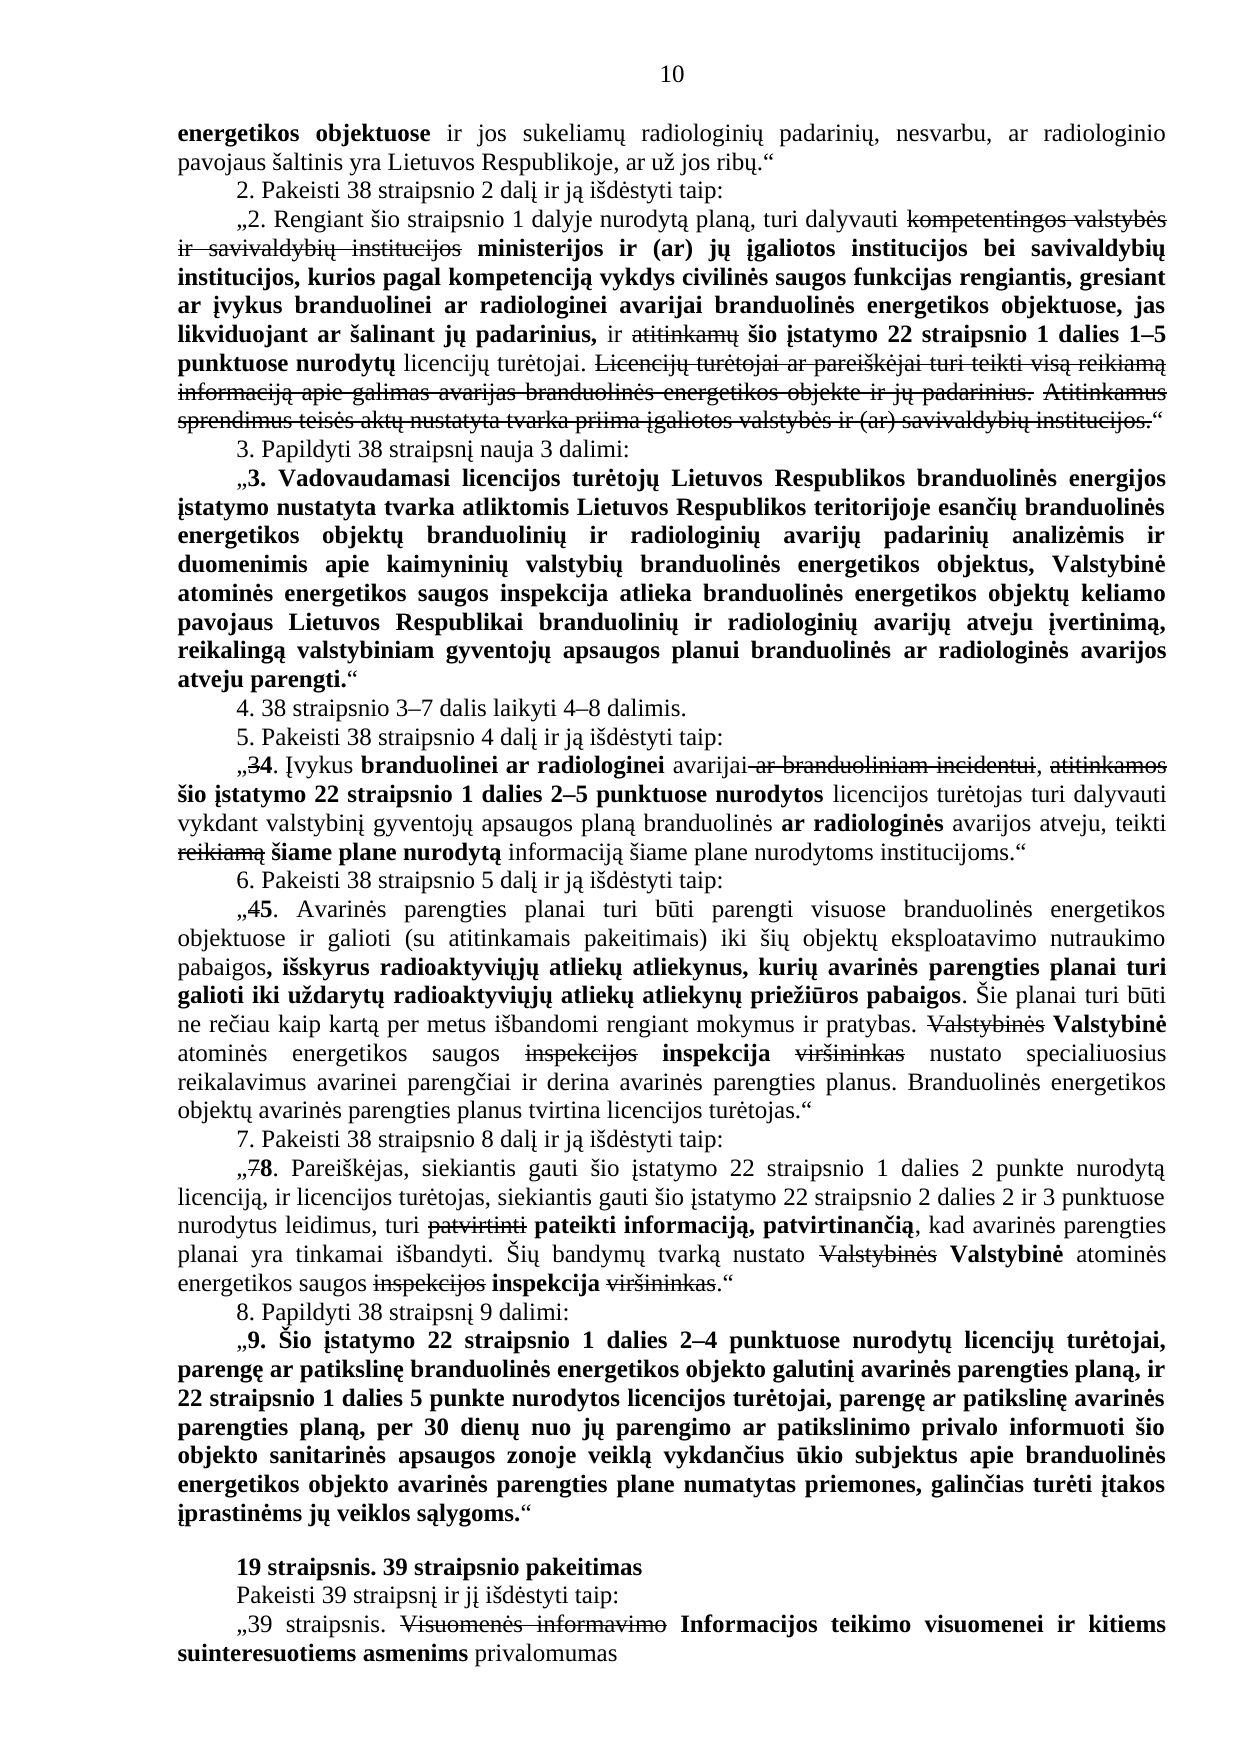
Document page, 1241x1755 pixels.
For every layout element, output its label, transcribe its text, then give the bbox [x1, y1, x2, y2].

text „39 straipsnis. Visuomenės informavimo Informacijos teikimo visuomenei ir kitiems suinteresuotiems asmenims privalomumas [177, 1609, 1167, 1667]
subtitle 19 straipsnis. 39 straipsnio pakeitimas [177, 1552, 1167, 1581]
text „2. Rengiant šio straipsnio 1 dalyje nurodytą planą, turi dalyvauti kompetentingos valstybės ir savivaldybių institucijos ministerijos ir (ar) jų įgaliotos institucijos bei savivaldybių institucijos, kurios pagal kompetenciją vykdys civilinės saugos funkcijas rengiantis, gresiant ar įvykus branduolinei ar radiologinei avarijai branduolinės energetikos objektuose, jas likviduojant ar šalinant jų padarinius, ir atitinkamų šio įstatymo 22 straipsnio 1 dalies 1–5 punktuose nurodytų licencijų turėtojai. Licencijų turėtojai ar pareiškėjai turi teikti visą reikiamą informaciją apie galimas avarijas branduolinės energetikos objekte ir jų padarinius. Atitinkamus sprendimus teisės aktų nustatyta tvarka priima įgaliotos valstybės ir (ar) savivaldybių institucijos.“ [177, 204, 1167, 434]
text 7. Pakeisti 38 straipsnio 8 dalį ir ją išdėstyti taip: [177, 1124, 1167, 1153]
text „9. Šio įstatymo 22 straipsnio 1 dalies 2–4 punktuose nurodytų licencijų turėtojai, parengę ar patikslinę branduolinės energetikos objekto galutinį avarinės parengties planą, ir 22 straipsnio 1 dalies 5 punkte nurodytos licencijos turėtojai, parengę ar patikslinę avarinės parengties planą, per 30 dienų nuo jų parengimo ar patikslinimo privalo informuoti šio objekto sanitarinės apsaugos zonoje veiklą vykdančius ūkio subjektus apie branduolinės energetikos objekto avarinės parengties plane numatytas priemones, galinčias turėti įtakos įprastinėms jų veiklos sąlygoms.“ [177, 1326, 1167, 1527]
text Pakeisti 39 straipsnį ir jį išdėstyti taip: [177, 1581, 1167, 1609]
text 4. 38 straipsnio 3–7 dalis laikyti 4–8 dalimis. [177, 693, 1167, 722]
text energetikos objektuose ir jos sukeliamų radiologinių padarinių, nesvarbu, ar radiologinio pavojaus šaltinis yra Lietuvos Respublikoje, ar už jos ribų.“ [177, 118, 1167, 176]
text 3. Papildyti 38 straipsnį nauja 3 dalimi: [177, 434, 1167, 463]
text „3. Vadovaudamasi licencijos turėtojų Lietuvos Respublikos branduolinės energijos įstatymo nustatyta tvarka atliktomis Lietuvos Respublikos teritorijoje esančių branduolinės energetikos objektų branduolinių ir radiologinių avarijų padarinių analizėmis ir duomenimis apie kaimyninių valstybių branduolinės energetikos objektus, Valstybinė atominės energetikos saugos inspekcija atlieka branduolinės energetikos objektų keliamo pavojaus Lietuvos Respublikai branduolinių ir radiologinių avarijų atveju įvertinimą, reikalingą valstybiniam gyventojų apsaugos planui branduolinės ar radiologinės avarijos atveju parengti.“ [177, 463, 1167, 693]
text 6. Pakeisti 38 straipsnio 5 dalį ir ją išdėstyti taip: [177, 866, 1167, 894]
text 5. Pakeisti 38 straipsnio 4 dalį ir ją išdėstyti taip: [177, 722, 1167, 751]
text „78. Pareiškėjas, siekiantis gauti šio įstatymo 22 straipsnio 1 dalies 2 punkte nurodytą licenciją, ir licencijos turėtojas, siekiantis gauti šio įstatymo 22 straipsnio 2 dalies 2 ir 3 punktuose nurodytus leidimus, turi patvirtinti pateikti informaciją, patvirtinančią, kad avarinės parengties planai yra tinkamai išbandyti. Šių bandymų tvarką nustato Valstybinės Valstybinė atominės energetikos saugos inspekcijos inspekcija viršininkas.“ [177, 1153, 1167, 1297]
text 2. Pakeisti 38 straipsnio 2 dalį ir ją išdėstyti taip: [177, 176, 1167, 204]
text 8. Papildyti 38 straipsnį 9 dalimi: [177, 1297, 1167, 1326]
text „34. Įvykus branduolinei ar radiologinei avarijai ar branduoliniam incidentui, atitinkamos šio įstatymo 22 straipsnio 1 dalies 2–5 punktuose nurodytos licencijos turėtojas turi dalyvauti vykdant valstybinį gyventojų apsaugos planą branduolinės ar radiologinės avarijos atveju, teikti reikiamą šiame plane nurodytą informaciją šiame plane nurodytoms institucijoms.“ [177, 751, 1167, 866]
text „45. Avarinės parengties planai turi būti parengti visuose branduolinės energetikos objektuose ir galioti (su atitinkamais pakeitimais) iki šių objektų eksploatavimo nutraukimo pabaigos, išskyrus radioaktyviųjų atliekų atliekynus, kurių avarinės parengties planai turi galioti iki uždarytų radioaktyviųjų atliekų atliekynų priežiūros pabaigos. Šie planai turi būti ne rečiau kaip kartą per metus išbandomi rengiant mokymus ir pratybas. Valstybinės Valstybinė atominės energetikos saugos inspekcijos inspekcija viršininkas nustato specialiuosius reikalavimus avarinei parengčiai ir derina avarinės parengties planus. Branduolinės energetikos objektų avarinės parengties planus tvirtina licencijos turėtojas.“ [177, 894, 1167, 1124]
